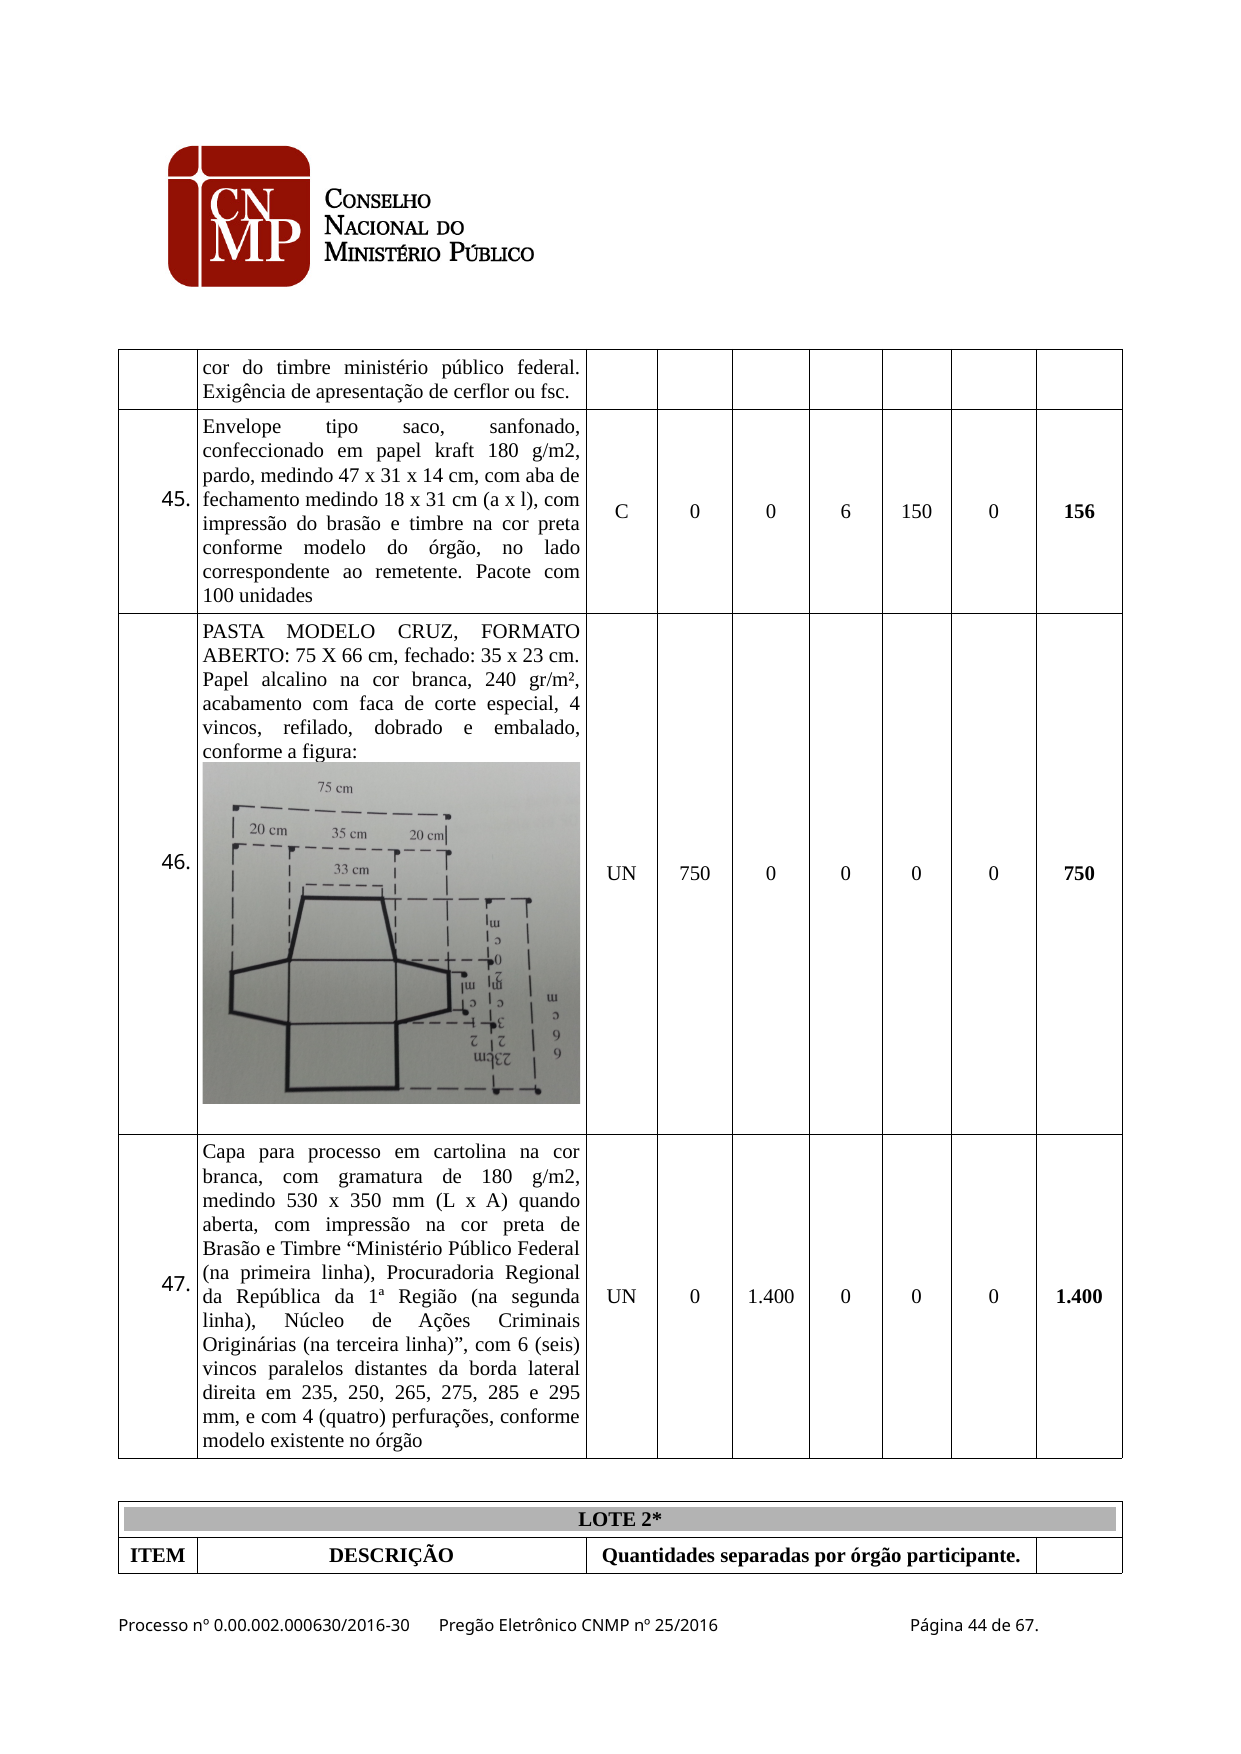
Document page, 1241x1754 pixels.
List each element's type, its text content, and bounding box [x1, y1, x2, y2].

table_cell [658, 350, 732, 408]
table_cell [119, 350, 197, 408]
table_cell 0 [952, 410, 1036, 613]
table_cell Capa para processo em cartolina na cor branca, com gramatura de 180 g/m2, medindo 530 x 350 mm (L x A) quando aberta, com impressão na cor preta de Brasão e Timbre “Ministério Público Federal (na primeira linha), Procuradoria Regional da República da 1ª Região (na segunda linha), Núcleo de Ações Criminais Originárias (na terceira linha)”, com 6 (seis) vincos paralelos distantes da borda lateral direita em 235, 250, 265, 275, 285 e 295 mm, e com 4 (quatro) perfurações, conforme modelo existente no órgão [198, 1135, 586, 1458]
picture [143, 123, 550, 309]
table_cell 0 [952, 614, 1036, 1134]
table_cell 0 [658, 410, 732, 613]
table_cell Quantidades separadas por órgão participante. [587, 1538, 1036, 1572]
table_cell Envelope tipo saco, sanfonado, confeccionado em papel kraft 180 g/m2, pardo, medindo 47 x 31 x 14 cm, com aba de fechamento medindo 18 x 31 cm (a x l), com impressão do brasão e timbre na cor preta conforme modelo do órgão, no lado correspondente ao remetente. Pacote com 100 unidades [198, 410, 586, 613]
table_cell [733, 350, 809, 408]
table_cell 750 [1037, 614, 1122, 1134]
table_header LOTE 2* [119, 1502, 1122, 1537]
table_cell 750 [658, 614, 732, 1134]
table_cell 0 [883, 1135, 951, 1458]
table_cell 0 [733, 614, 809, 1134]
table_cell UN [587, 614, 657, 1134]
table_cell 0 [952, 1135, 1036, 1458]
table_cell DESCRIÇÃO [198, 1538, 586, 1572]
table_cell C [587, 410, 657, 613]
table_cell [952, 350, 1036, 408]
table_cell 0 [810, 1135, 882, 1458]
table_cell 1.400 [1037, 1135, 1122, 1458]
table_cell [1037, 350, 1122, 408]
table_cell 0 [810, 614, 882, 1134]
table_cell [1037, 1538, 1122, 1572]
table_cell [810, 350, 882, 408]
table_cell 156 [1037, 410, 1122, 613]
table_cell PASTA MODELO CRUZ, FORMATO ABERTO: 75 X 66 cm, fechado: 35 x 23 cm. Papel alcalino na cor branca, 240 gr/m², acabamento com faca de corte especial, 4 vincos, refilado, dobrado e embalado, conforme a figura: [198, 614, 586, 1134]
table_cell ITEM [119, 1538, 197, 1572]
table_cell 1.400 [733, 1135, 809, 1458]
table_cell 0 [733, 410, 809, 613]
table_cell [587, 350, 657, 408]
table_cell [119, 410, 197, 613]
table_cell [883, 350, 951, 408]
table_cell [119, 1135, 197, 1458]
table_cell 6 [810, 410, 882, 613]
table_cell 0 [658, 1135, 732, 1458]
table_cell [119, 614, 197, 1134]
table_cell UN [587, 1135, 657, 1458]
table_cell cor do timbre ministério público federal. Exigência de apresentação de cerflor ou fsc. [198, 350, 586, 408]
table_cell 0 [883, 614, 951, 1134]
table_cell 150 [883, 410, 951, 613]
picture [202, 762, 581, 1104]
